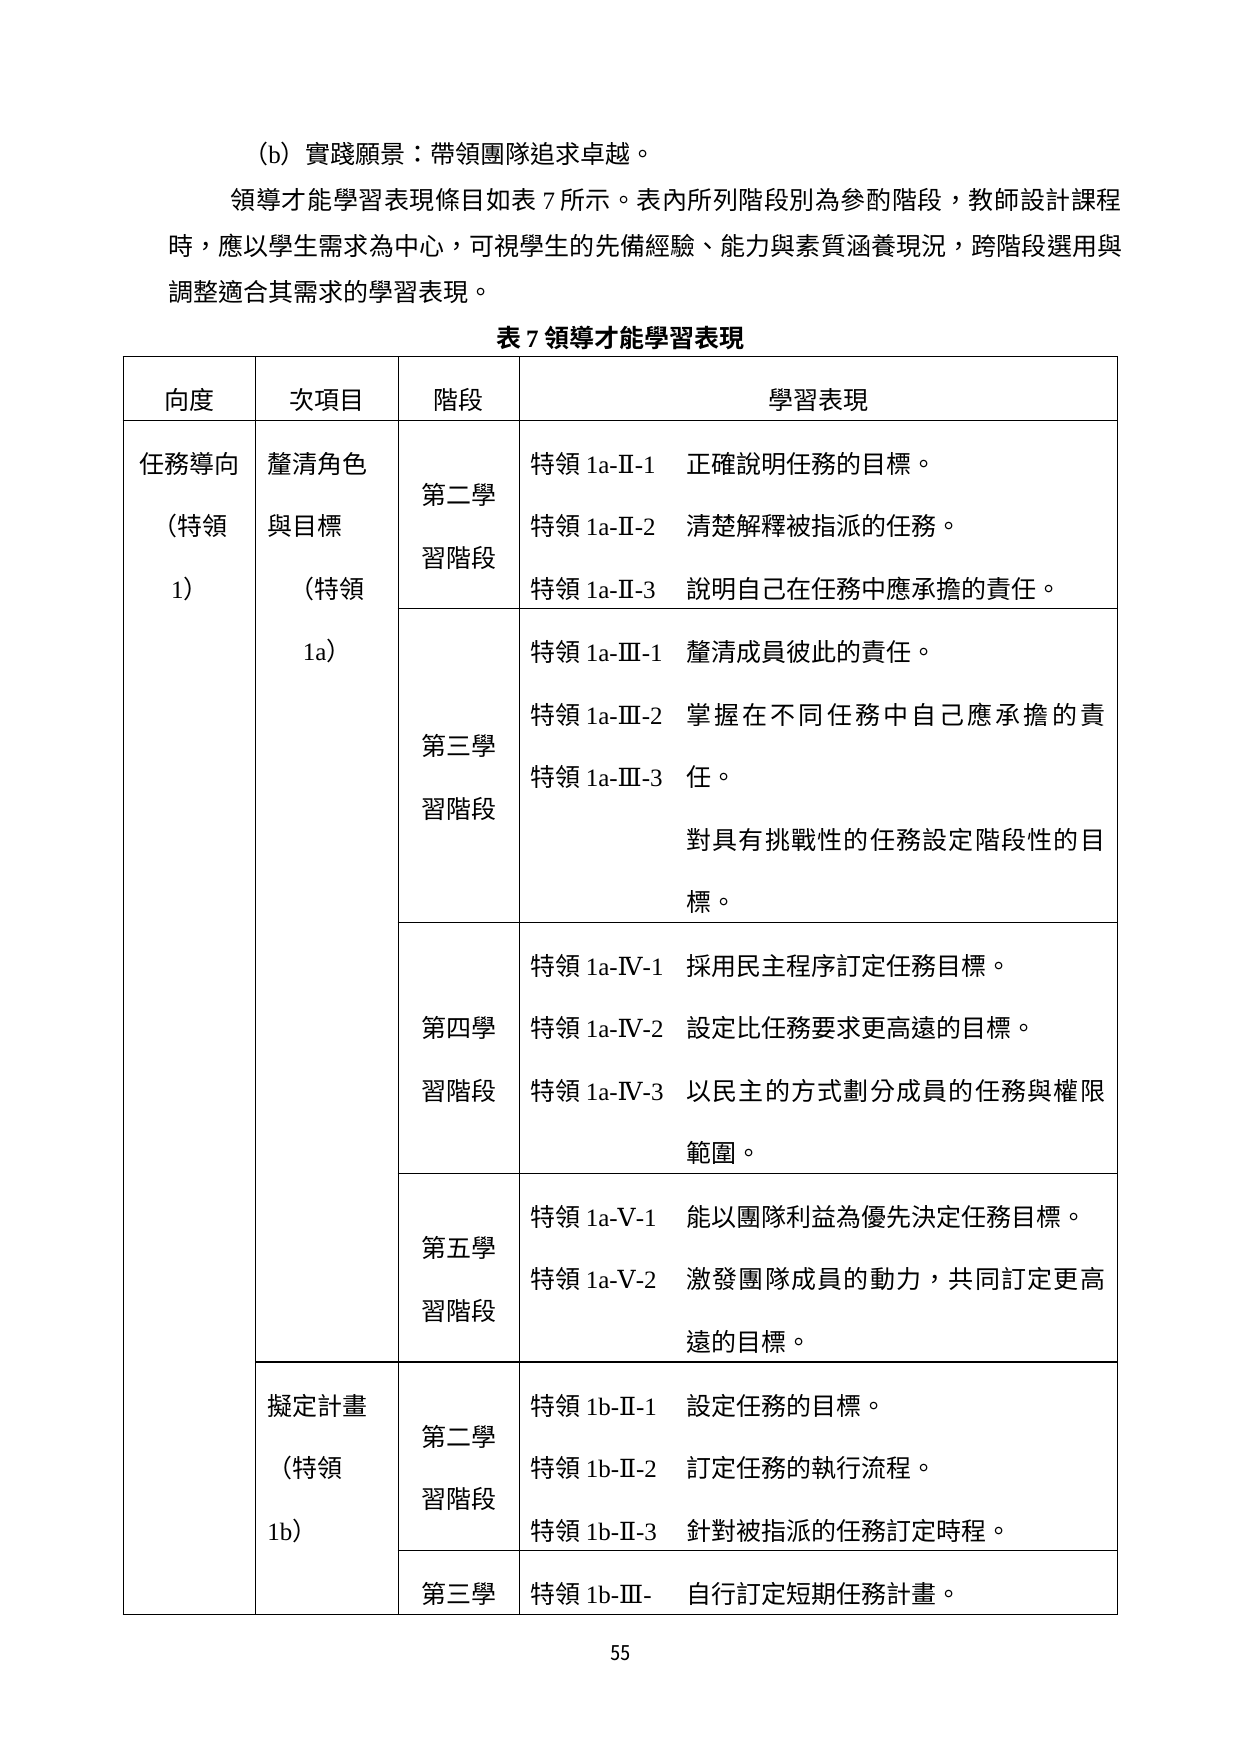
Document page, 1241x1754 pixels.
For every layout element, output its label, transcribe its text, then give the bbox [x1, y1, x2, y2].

text 領導才能學習表現條目如表7所示。表內所列階段別為參酌階段，教師設計課程時，應以學生需求為中心，可視學生的先備經驗、能力與素質涵養現況，跨階段選用與調整適合其需求的學習表現。 [168, 173, 1122, 310]
table_cell 特領1a-Ⅴ-1 特領1a-Ⅴ-2 [520, 1174, 675, 1361]
table_cell 擬定計畫 （特領1b） [256, 1363, 398, 1613]
table_cell 正確說明任務的目標。 清楚解釋被指派的任務。 說明自己在任務中應承擔的責任。 [675, 421, 1117, 608]
table_cell 設定任務的目標。 訂定任務的執行流程。 針對被指派的任務訂定時程。 [675, 1363, 1117, 1550]
table_cell 釐清角色與目標 （特領1a） [256, 421, 398, 1361]
table_cell 自行訂定短期任務計畫。 [675, 1551, 1117, 1613]
text （b）實踐願景：帶領團隊追求卓越。 [243, 127, 1122, 173]
table_cell 第三學習階段 [399, 609, 519, 922]
table_cell 特領1b-Ⅲ- [520, 1551, 675, 1613]
table_cell 特領1a-Ⅳ-1 特領1a-Ⅳ-2 特領1a-Ⅳ-3 [520, 923, 675, 1173]
table_cell 第三學 [399, 1551, 519, 1613]
table_header 階段 [399, 357, 519, 420]
subtitle 表7 領導才能學習表現 [118, 310, 1122, 356]
table_header 向度 [124, 357, 255, 420]
table_cell 任務導向 （特領1） [124, 421, 255, 1613]
table_cell 特領1a-Ⅲ-1 特領1a-Ⅲ-2 特領1a-Ⅲ-3 [520, 609, 675, 922]
table_header 學習表現 [520, 357, 1117, 420]
table_header 次項目 [256, 357, 398, 420]
table_cell 第二學習階段 [399, 1363, 519, 1550]
table_cell 第二學習階段 [399, 421, 519, 608]
table_cell 第四學習階段 [399, 923, 519, 1173]
table_cell 特領1b-Ⅱ-1 特領1b-Ⅱ-2 特領1b-Ⅱ-3 [520, 1363, 675, 1550]
table_cell 採用民主程序訂定任務目標。 設定比任務要求更高遠的目標。 以民主的方式劃分成員的任務與權限範圍。 [675, 923, 1117, 1173]
table_cell 釐清成員彼此的責任。 掌握在不同任務中自己應承擔的責任。 對具有挑戰性的任務設定階段性的目標。 [675, 609, 1117, 922]
table_cell 第五學習階段 [399, 1174, 519, 1361]
table_cell 能以團隊利益為優先決定任務目標。 激發團隊成員的動力，共同訂定更高遠的目標。 [675, 1174, 1117, 1361]
table_cell 特領1a-Ⅱ-1 特領1a-Ⅱ-2 特領1a-Ⅱ-3 [520, 421, 675, 608]
